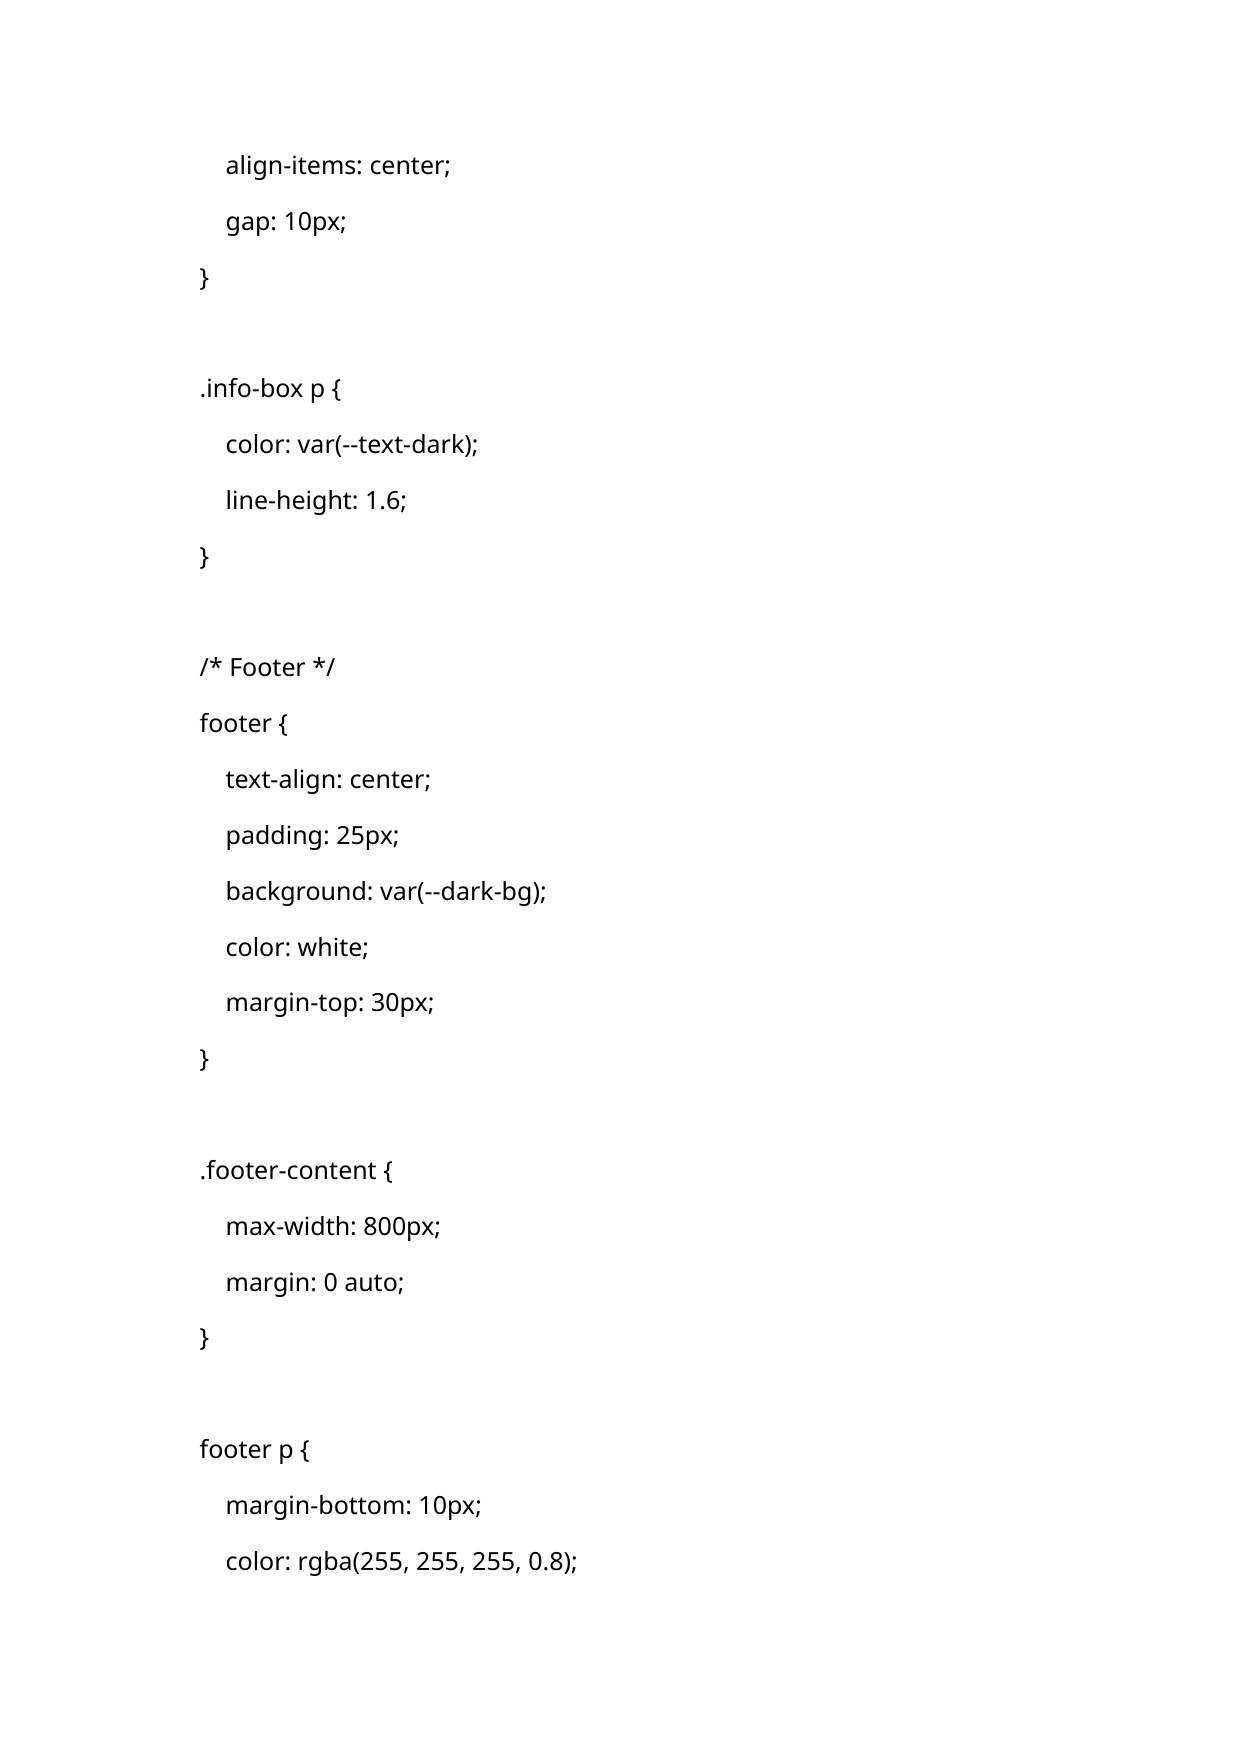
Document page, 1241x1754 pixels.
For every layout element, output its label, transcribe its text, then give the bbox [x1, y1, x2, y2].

text margin: 0 auto; [148, 1264, 1093, 1298]
text color: var(--text-dark); [148, 427, 1093, 461]
text margin-bottom: 10px; [148, 1488, 1093, 1522]
text align-items: center; [148, 148, 1093, 182]
text } [148, 1320, 1093, 1354]
text } [148, 538, 1093, 572]
text footer p { [148, 1432, 1093, 1466]
text margin-top: 30px; [148, 985, 1093, 1019]
text color: white; [148, 929, 1093, 963]
text /* Footer */ [148, 650, 1093, 684]
text line-height: 1.6; [148, 483, 1093, 517]
text text-align: center; [148, 762, 1093, 796]
text .info-box p { [148, 371, 1093, 405]
text .footer-content { [148, 1153, 1093, 1187]
text } [148, 259, 1093, 293]
text background: var(--dark-bg); [148, 873, 1093, 907]
text color: rgba(255, 255, 255, 0.8); [148, 1543, 1093, 1577]
text gap: 10px; [148, 203, 1093, 237]
text padding: 25px; [148, 818, 1093, 852]
text footer { [148, 706, 1093, 740]
text } [148, 1041, 1093, 1075]
text max-width: 800px; [148, 1208, 1093, 1242]
